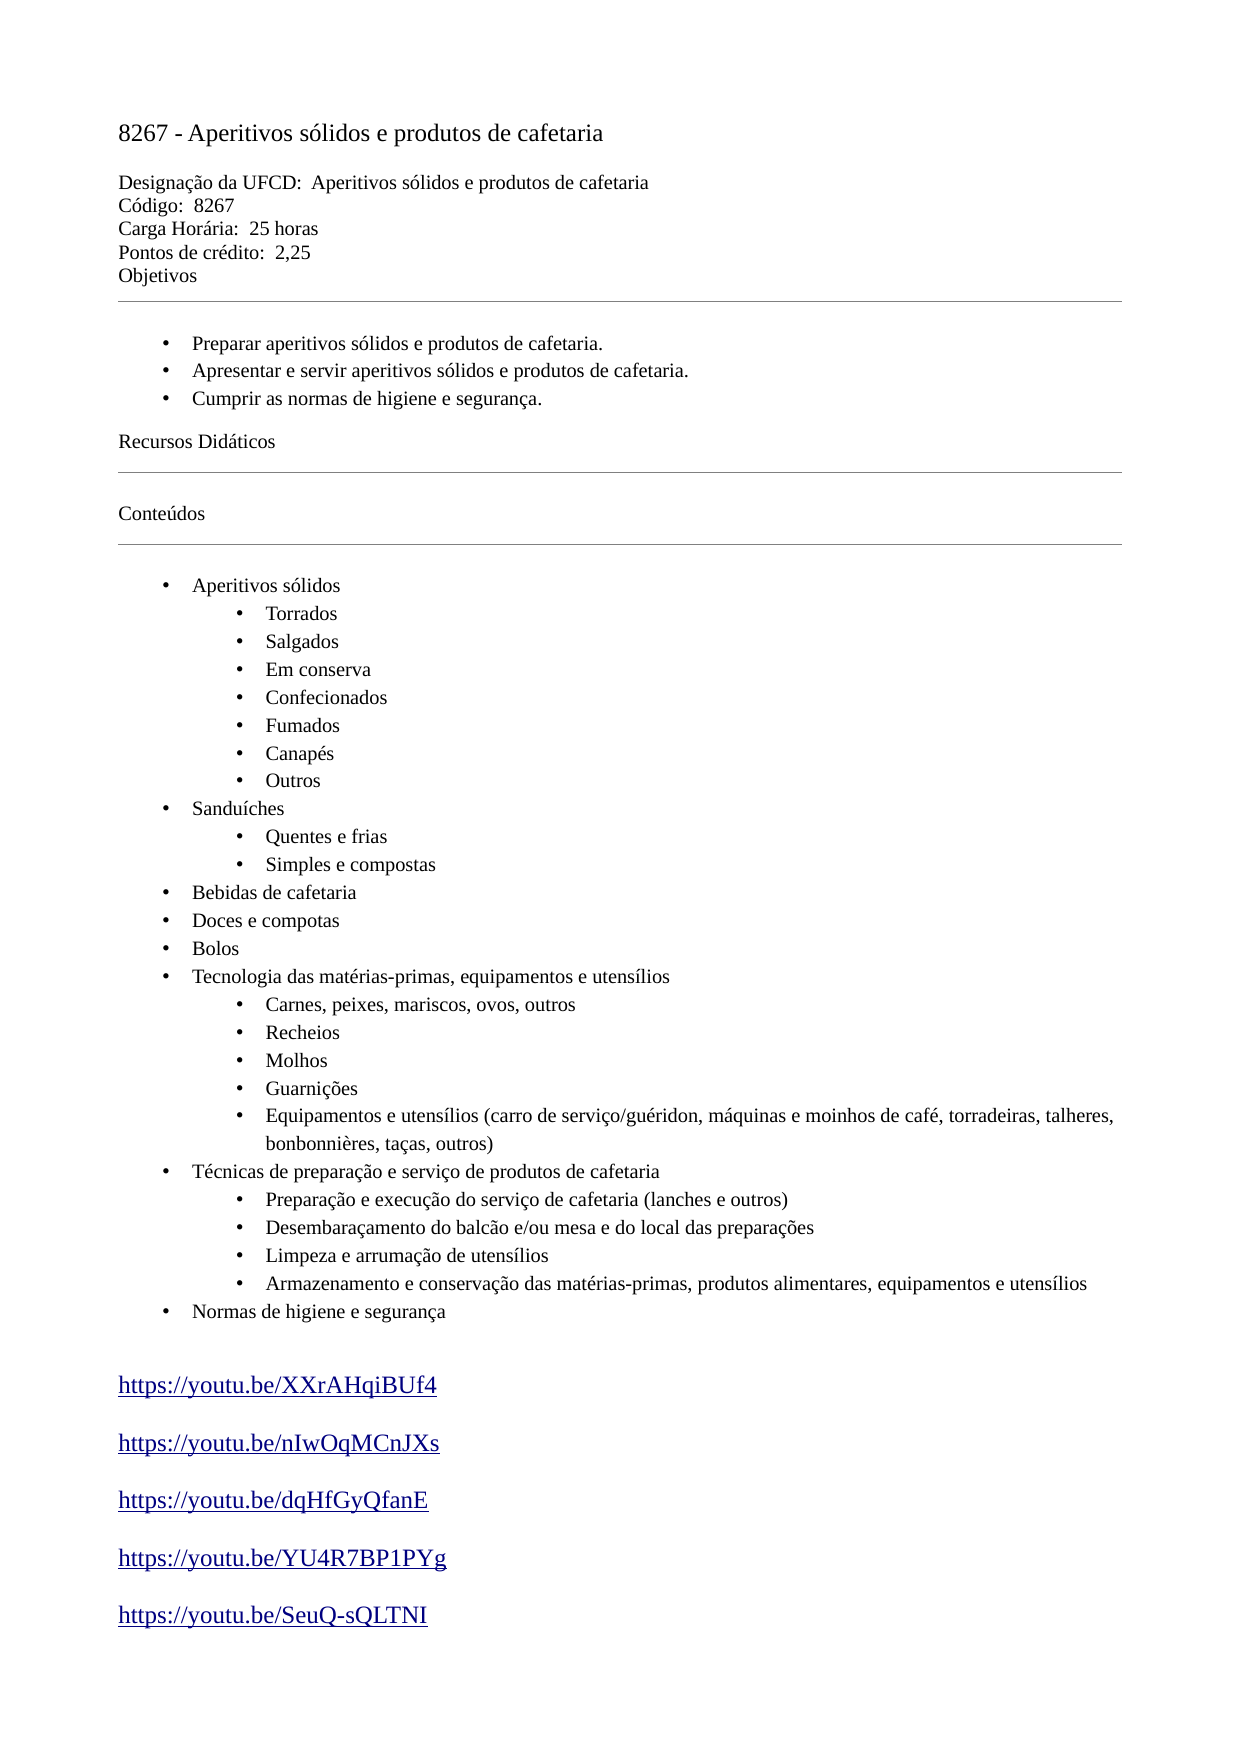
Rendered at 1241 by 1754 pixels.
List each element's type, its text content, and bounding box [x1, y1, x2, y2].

list Confecionados [236, 685, 1122, 708]
list Preparar aperitivos sólidos e produtos de cafetaria. [162, 331, 1122, 354]
list Armazenamento e conservação das matérias-primas, produtos alimentares, equipamentos e utensílios [236, 1271, 1122, 1295]
list Recheios [236, 1020, 1122, 1043]
list Normas de higiene e segurança [162, 1299, 1122, 1323]
list Apresentar e servir aperitivos sólidos e produtos de cafetaria. [162, 359, 1122, 382]
text Código: 8267 [118, 193, 1122, 217]
text https://youtu.be/dqHfGyQfanE [118, 1486, 1122, 1514]
text https://youtu.be/nIwOqMCnJXs [118, 1428, 1122, 1457]
list Carnes, peixes, mariscos, ovos, outros [236, 992, 1122, 1016]
text 8267 - Aperitivos sólidos e produtos de cafetaria [118, 118, 1122, 147]
text Carga Horária: 25 horas [118, 217, 1122, 240]
list Cumprir as normas de higiene e segurança. [162, 387, 1122, 410]
text Pontos de crédito: 2,25 [118, 240, 1122, 263]
list Salgados [236, 629, 1122, 653]
list Torrados [236, 601, 1122, 625]
list Equipamentos e utensílios (carro de serviço/guéridon, máquinas e moinhos de café, torradeiras, talheres, bonbonnières, taças, outros) [236, 1104, 1122, 1155]
list Sanduíches [162, 797, 1122, 820]
text Objetivos [118, 263, 1122, 287]
text https://youtu.be/YU4R7BP1PYg [118, 1543, 1122, 1572]
list Simples e compostas [236, 853, 1122, 876]
text Conteúdos [118, 501, 1122, 525]
list Molhos [236, 1048, 1122, 1071]
list Bolos [162, 936, 1122, 960]
text Recursos Didáticos [118, 429, 1122, 453]
list Fumados [236, 713, 1122, 736]
list Limpeza e arrumação de utensílios [236, 1243, 1122, 1267]
list Quentes e frias [236, 825, 1122, 848]
list Guarnições [236, 1076, 1122, 1099]
list Preparação e execução do serviço de cafetaria (lanches e outros) [236, 1188, 1122, 1211]
list Desembaraçamento do balcão e/ou mesa e do local das preparações [236, 1216, 1122, 1239]
text Designação da UFCD: Aperitivos sólidos e produtos de cafetaria [118, 170, 1122, 193]
text https://youtu.be/SeuQ-sQLTNI [118, 1601, 1122, 1629]
list Aperitivos sólidos [162, 573, 1122, 597]
text https://youtu.be/XXrAHqiBUf4 [118, 1371, 1122, 1399]
list Em conserva [236, 657, 1122, 681]
list Bebidas de cafetaria [162, 881, 1122, 904]
list Doces e compotas [162, 908, 1122, 932]
list Outros [236, 769, 1122, 792]
list Tecnologia das matérias-primas, equipamentos e utensílios [162, 964, 1122, 988]
list Canapés [236, 741, 1122, 764]
list Técnicas de preparação e serviço de produtos de cafetaria [162, 1160, 1122, 1183]
